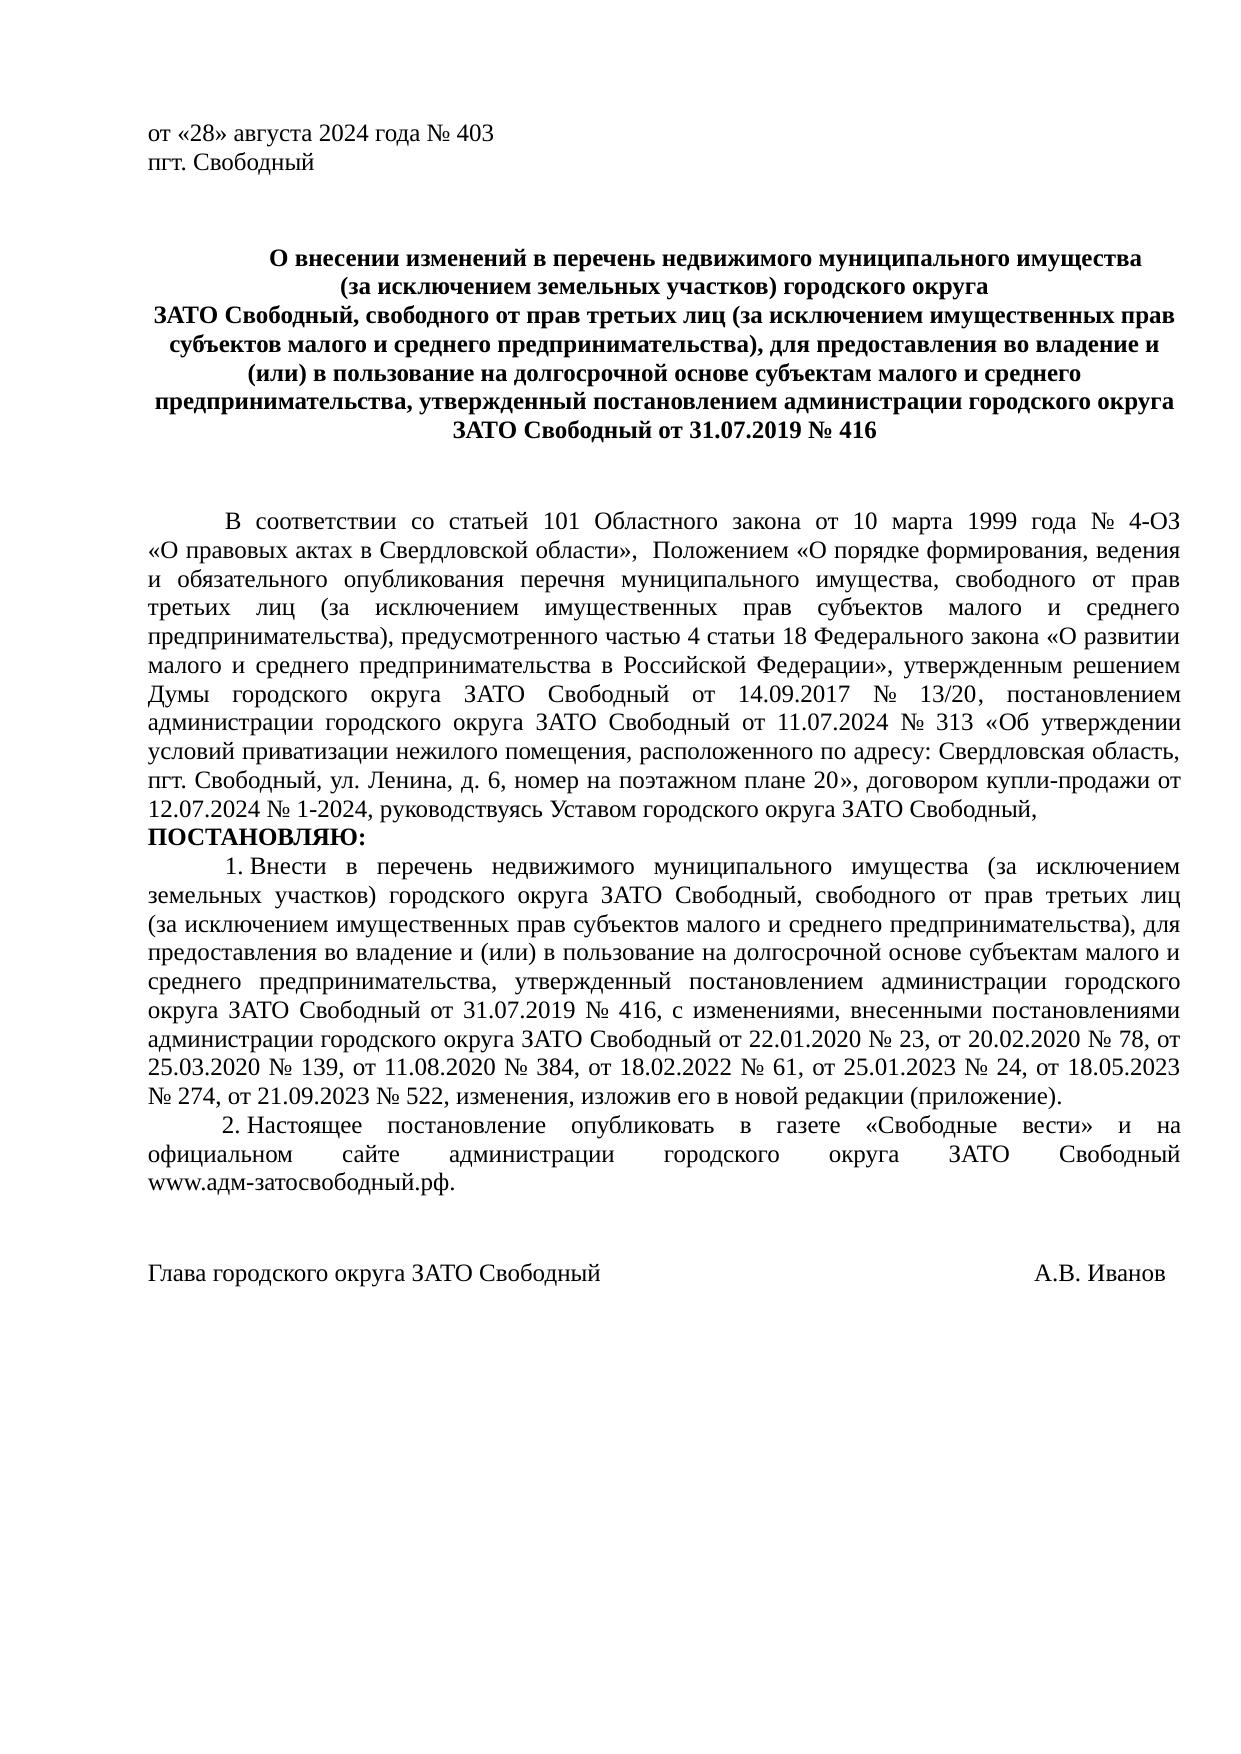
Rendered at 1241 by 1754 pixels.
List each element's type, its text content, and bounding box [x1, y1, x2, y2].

text О внесении изменений в перечень недвижимого муниципального имущества (за исключением земельных участков) городского округа ЗАТО Свободный, свободного от прав третьих лиц (за исключением имущественных прав субъектов малого и среднего предпринимательства), для предоставления во владение и (или) в пользование на долгосрочной основе субъектам малого и среднего предпринимательства, утвержденный постановлением администрации городского округа ЗАТО Свободный от 31.07.2019 № 416 [148, 243, 1181, 444]
text от «28» августа 2024 года № 403 [148, 118, 1181, 147]
text В соответствии со статьей 101 Областного закона от 10 марта 1999 года № 4-ОЗ «О правовых актах в Свердловской области», Положением «О порядке формирования, ведения и обязательного опубликования перечня муниципального имущества, свободного от прав третьих лиц (за исключением имущественных прав субъектов малого и среднего предпринимательства), предусмотренного частью 4 статьи 18 Федерального закона «О развитии малого и среднего предпринимательства в Российской Федерации», утвержденным решением Думы городского округа ЗАТО Свободный от 14.09.2017 № 13/20, постановлением администрации городского округа ЗАТО Свободный от 11.07.2024 № 313 «Об утверждении условий приватизации нежилого помещения, расположенного по адресу: Свердловская область, пгт. Свободный, ул. Ленина, д. 6, номер на поэтажном плане 20», договором купли-продажи от 12.07.2024 № 1-2024, руководствуясь Уставом городского округа ЗАТО Свободный, [148, 506, 1181, 736]
text Глава городского округа ЗАТО Свободный А.В. Иванов [148, 1258, 1181, 1287]
text 1. Внести в перечень недвижимого муниципального имущества (за исключением земельных участков) городского округа ЗАТО Свободный, свободного от прав третьих лиц (за исключением имущественных прав субъектов малого и среднего предпринимательства), для предоставления во владение и (или) в пользование на долгосрочной основе субъектам малого и среднего предпринимательства, утвержденный постановлением администрации городского округа ЗАТО Свободный от 31.07.2019 № 416, с изменениями, внесенными постановлениями администрации городского округа ЗАТО Свободный от 22.01.2020 № 23, от 20.02.2020 № 78, от 25.03.2020 № 139, от 11.08.2020 № 384, от 18.02.2022 № 61, от 25.01.2023 № 24, от 18.05.2023 № 274, от 21.09.2023 № 522, изменения, изложив его в новой редакции (приложение). [148, 851, 1181, 1110]
text В соответствии со статьей 101 Областного закона от 10 марта 1999 года № 4-ОЗ «О правовых актах в Свердловской области», Положением «О порядке формирования, ведения и обязательного опубликования перечня муниципального имущества, свободного от прав третьих лиц (за исключением имущественных прав субъектов малого и среднего предпринимательства), предусмотренного частью 4 статьи 18 Федерального закона «О развитии малого и среднего предпринимательства в Российской Федерации», утвержденным решением Думы городского округа ЗАТО Свободный от 14.09.2017 № 13/20, постановлением администрации городского округа ЗАТО Свободный от 11.07.2024 № 313 «Об утверждении условий приватизации нежилого помещения, расположенного по адресу: Свердловская область, пгт. Свободный, ул. Ленина, д. 6, номер на поэтажном плане 20», договором купли-продажи от 12.07.2024 № 1-2024, руководствуясь Уставом городского округа ЗАТО Свободный, [148, 765, 1181, 822]
text пгт. Свободный [148, 147, 1181, 176]
text ПОСТАНОВЛЯЮ: [148, 822, 1181, 851]
text 2. Настоящее постановление опубликовать в газете «Свободные вести» и на официальном сайте администрации городского округа ЗАТО Свободный www.адм-затосвободный.рф. [148, 1110, 1181, 1196]
